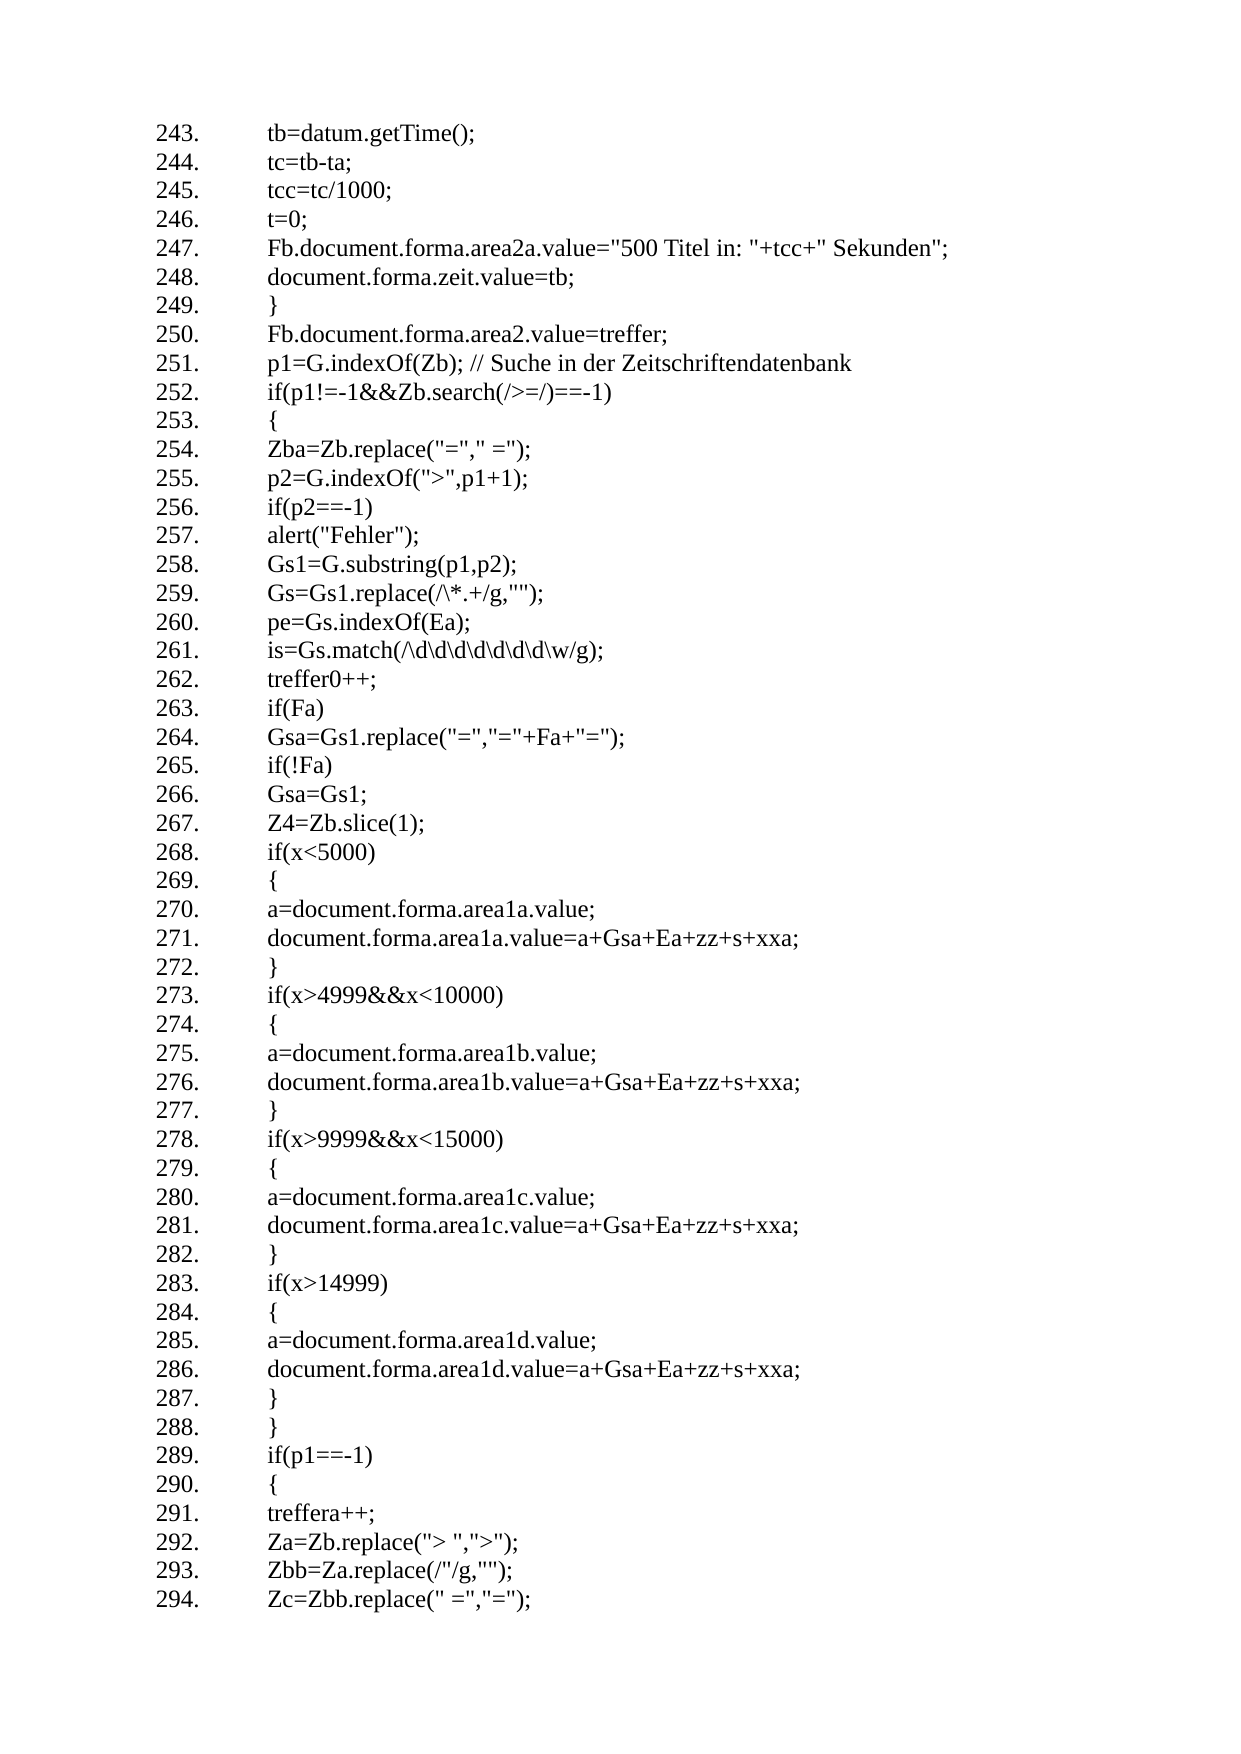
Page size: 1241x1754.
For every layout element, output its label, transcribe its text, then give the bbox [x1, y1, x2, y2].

list { [156, 1297, 1122, 1326]
list } [156, 1412, 1122, 1441]
list treffer0++; [156, 664, 1122, 693]
list Za=Zb.replace("> ",">"); [156, 1527, 1122, 1556]
list } [156, 1096, 1122, 1124]
list if(p1==-1) [156, 1441, 1122, 1469]
list if(x<5000) [156, 837, 1122, 866]
list Gs1=G.substring(p1,p2); [156, 549, 1122, 578]
list if(p1!=-1&&Zb.search(/>=/)==-1) [156, 377, 1122, 406]
list p1=G.indexOf(Zb); // Suche in der Zeitschriftendatenbank [156, 348, 1122, 377]
list if(!Fa) [156, 751, 1122, 779]
list a=document.forma.area1c.value; [156, 1182, 1122, 1211]
list treffera++; [156, 1498, 1122, 1527]
list document.forma.area1c.value=a+Gsa+Ea+zz+s+xxa; [156, 1211, 1122, 1239]
list if(x>9999&&x<15000) [156, 1124, 1122, 1153]
list } [156, 952, 1122, 981]
list document.forma.area1a.value=a+Gsa+Ea+zz+s+xxa; [156, 923, 1122, 952]
list } [156, 1239, 1122, 1268]
list if(Fa) [156, 693, 1122, 722]
list } [156, 291, 1122, 319]
list a=document.forma.area1d.value; [156, 1326, 1122, 1354]
list is=Gs.match(/\d\d\d\d\d\d\d\w/g); [156, 636, 1122, 664]
list p2=G.indexOf(">",p1+1); [156, 463, 1122, 492]
list if(p2==-1) [156, 492, 1122, 521]
list { [156, 1009, 1122, 1038]
list alert("Fehler"); [156, 521, 1122, 549]
list pe=Gs.indexOf(Ea); [156, 607, 1122, 636]
list document.forma.area1b.value=a+Gsa+Ea+zz+s+xxa; [156, 1067, 1122, 1096]
list Zbb=Za.replace(/"/g,""); [156, 1556, 1122, 1584]
list document.forma.zeit.value=tb; [156, 262, 1122, 291]
list { [156, 1153, 1122, 1182]
list Fb.document.forma.area2.value=treffer; [156, 319, 1122, 348]
list Gsa=Gs1; [156, 779, 1122, 808]
list Z4=Zb.slice(1); [156, 808, 1122, 837]
list Zc=Zbb.replace(" =","="); [156, 1584, 1122, 1613]
list Gsa=Gs1.replace("=","="+Fa+"="); [156, 722, 1122, 751]
list } [156, 1383, 1122, 1412]
list document.forma.area1d.value=a+Gsa+Ea+zz+s+xxa; [156, 1354, 1122, 1383]
list tb=datum.getTime(); [156, 118, 1122, 147]
list { [156, 406, 1122, 434]
list t=0; [156, 204, 1122, 233]
list if(x>14999) [156, 1268, 1122, 1297]
list Fb.document.forma.area2a.value="500 Titel in: "+tcc+" Sekunden"; [156, 233, 1122, 262]
list { [156, 1469, 1122, 1498]
list tcc=tc/1000; [156, 176, 1122, 204]
list Zba=Zb.replace("="," ="); [156, 434, 1122, 463]
list a=document.forma.area1a.value; [156, 894, 1122, 923]
list a=document.forma.area1b.value; [156, 1038, 1122, 1067]
list Gs=Gs1.replace(/\*.+/g,""); [156, 578, 1122, 607]
list if(x>4999&&x<10000) [156, 981, 1122, 1009]
list tc=tb-ta; [156, 147, 1122, 176]
list { [156, 866, 1122, 894]
